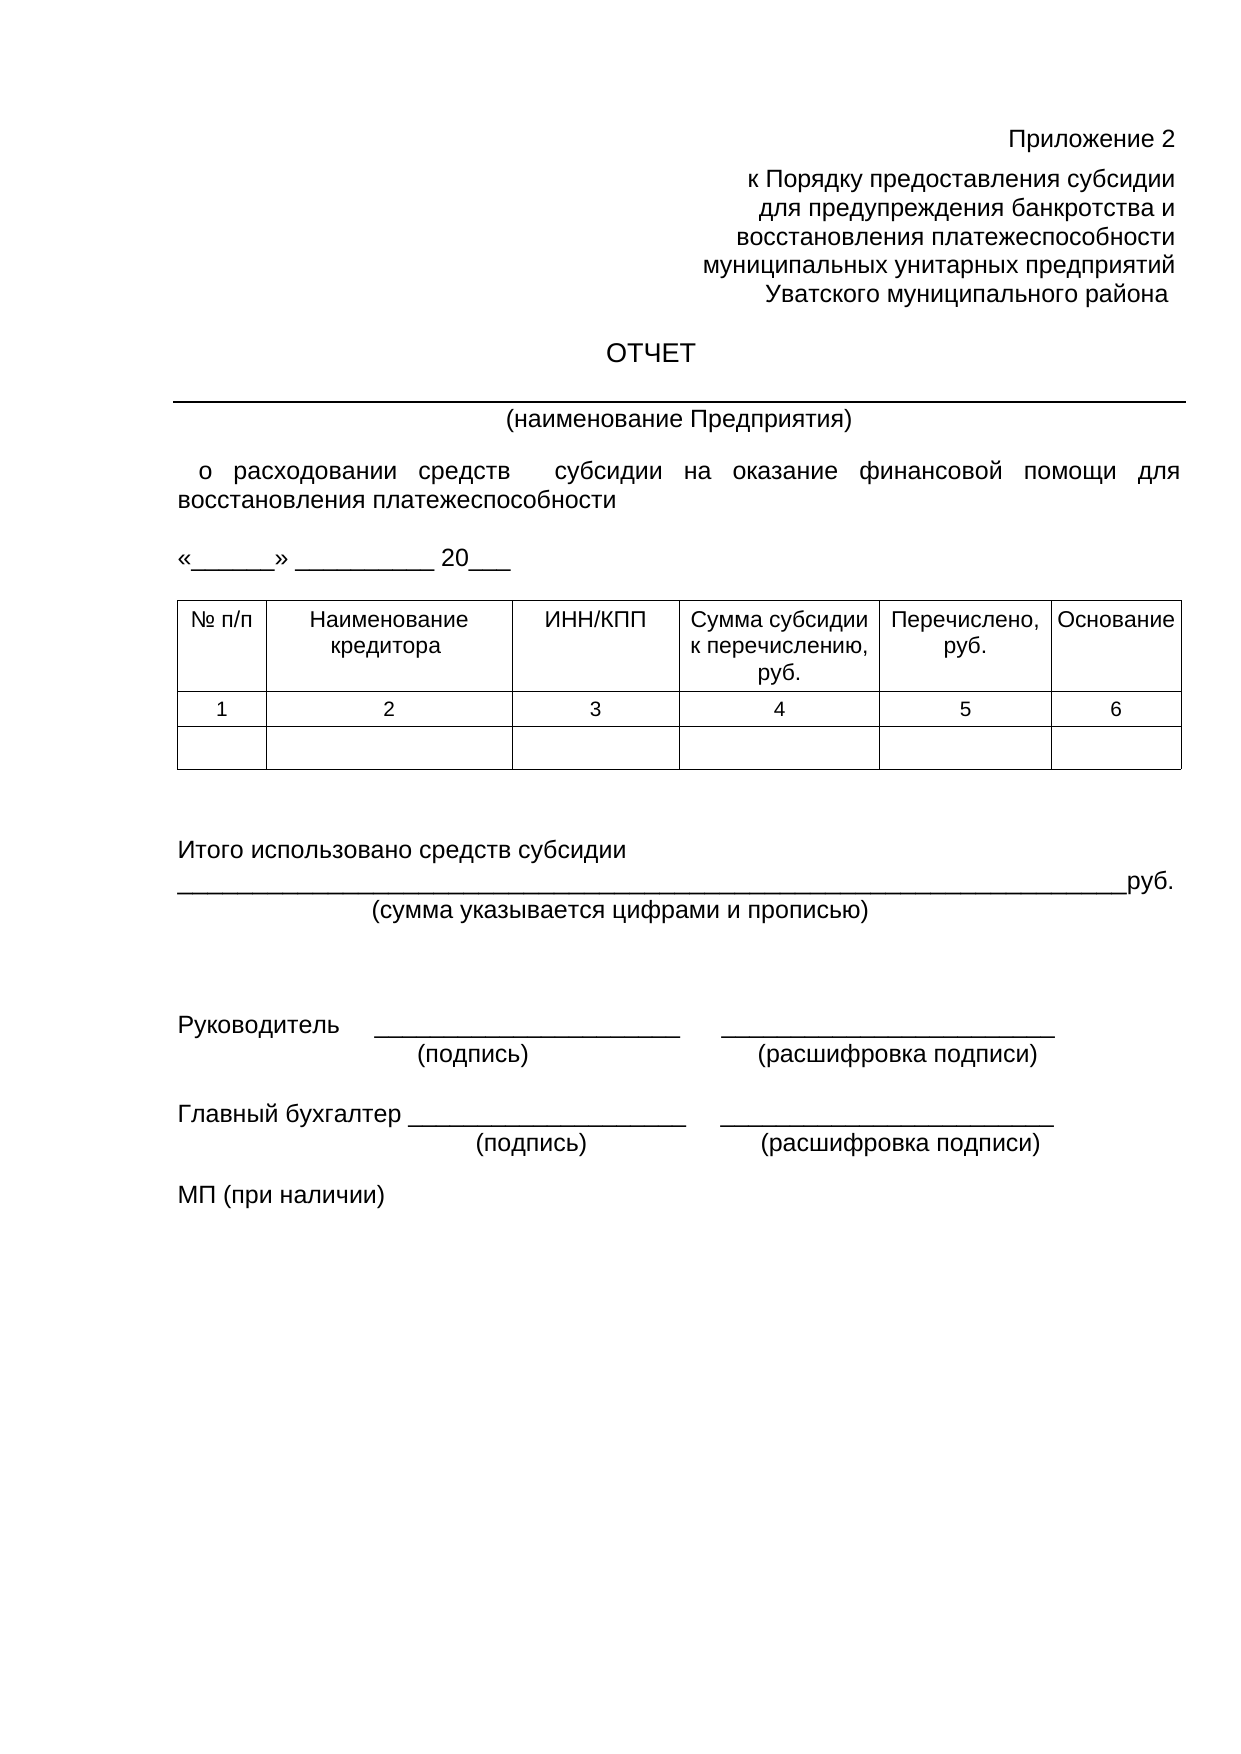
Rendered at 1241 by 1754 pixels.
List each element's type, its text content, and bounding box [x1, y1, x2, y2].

table_cell 4 [680, 692, 879, 726]
table_header Перечислено, руб. [880, 601, 1051, 691]
table_cell [178, 727, 266, 769]
text МП (при наличии) [177, 1181, 1181, 1209]
text «______» __________ 20___ [177, 542, 1181, 571]
table_cell 3 [513, 692, 679, 726]
text Главный бухгалтер ____________________ ________________________ [177, 1099, 1181, 1128]
table_header Основание [1052, 601, 1181, 691]
table_header ИНН/КПП [513, 601, 679, 691]
text Руководитель ______________________ ________________________ [177, 1010, 1181, 1039]
table_cell [267, 727, 512, 769]
text ОТЧЕТ [177, 337, 1181, 369]
table_header Сумма субсидии к перечислению, руб. [680, 601, 879, 691]
table_cell 5 [880, 692, 1051, 726]
table_cell к Порядку предоставления субсидии для предупреждения банкротства и восстановления платежеспособности муниципальных унитарных предприятий Уватского муниципального района [696, 158, 1181, 313]
text (подпись) (расшифровка подписи) [177, 1128, 1181, 1157]
table_cell [880, 727, 1051, 769]
table_cell [1052, 727, 1181, 769]
text _______________________________________________________________руб. [177, 864, 1181, 895]
table_cell 1 [178, 692, 266, 726]
table_cell [680, 727, 879, 769]
text (наименование Предприятия) [177, 403, 1181, 432]
table_header Наименование кредитора [267, 601, 512, 691]
table_cell 2 [267, 692, 512, 726]
text (сумма указывается цифрами и прописью) [177, 895, 1181, 924]
text о расходовании средств субсидии на оказание финансовой помощи для восстановления платежеспособности [177, 456, 1181, 514]
table_cell [513, 727, 679, 769]
text Итого использовано средств субсидии [177, 835, 1181, 864]
text (подпись) (расшифровка подписи) [177, 1039, 1181, 1068]
table_header № п/п [178, 601, 266, 691]
table_cell 6 [1052, 692, 1181, 726]
table_header Приложение 2 [696, 118, 1181, 158]
